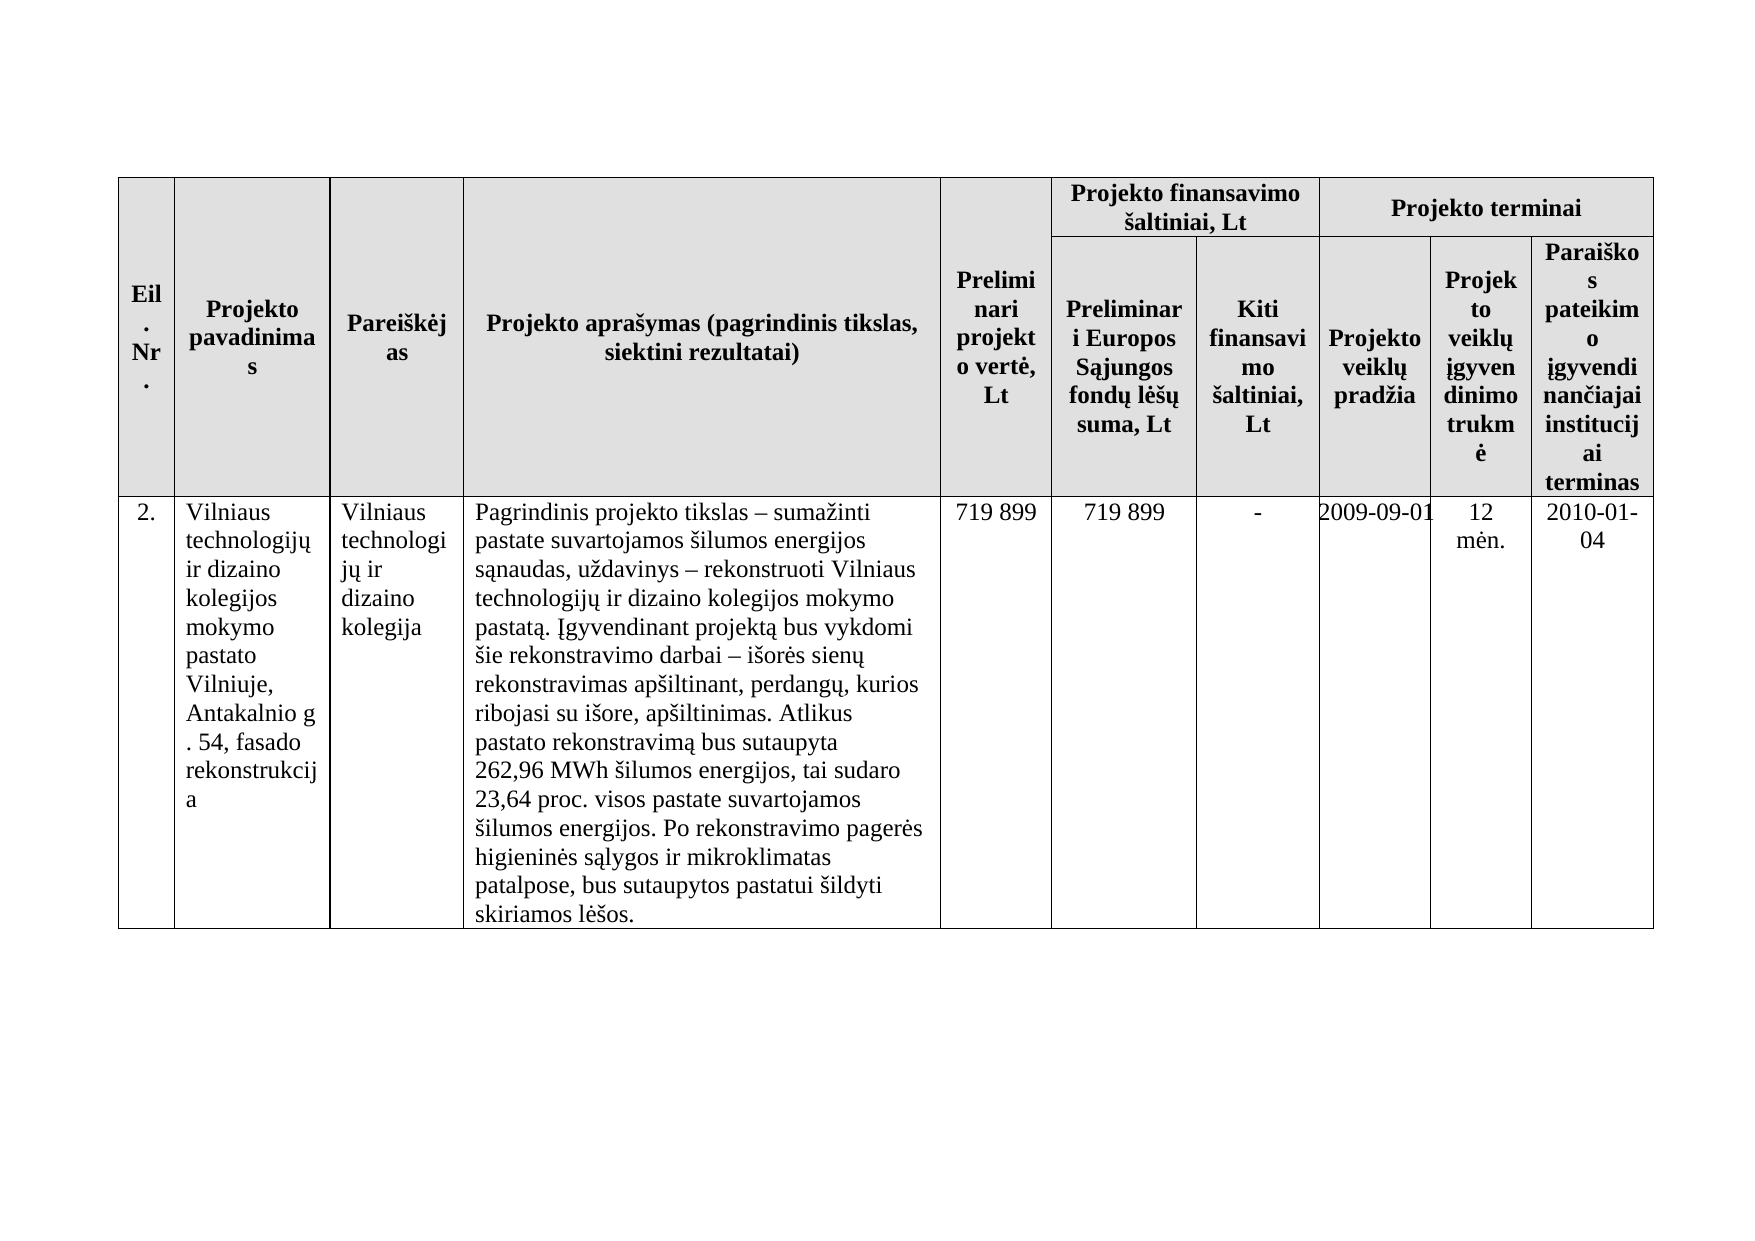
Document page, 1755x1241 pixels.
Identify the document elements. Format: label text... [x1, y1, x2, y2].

table_cell 2. [119, 497, 174, 928]
table_cell Preliminari Europos Sąjungos fondų lėšų suma, Lt [1052, 237, 1196, 496]
table_cell Projekto veiklų pradžia [1320, 237, 1430, 496]
table_header Projekto terminai [1320, 178, 1653, 236]
table_header Projekto finansavimo šaltiniai, Lt [1052, 178, 1319, 236]
table_cell 12 mėn. [1431, 497, 1531, 928]
table_header Projekto pavadinimas [175, 178, 329, 496]
table_cell Vilniaus technologijų ir dizaino kolegija [331, 497, 463, 928]
table_cell Projekto veiklų įgyvendinimo trukmė [1431, 237, 1531, 496]
table_cell Paraiškos pateikimo įgyvendinančiajai institucijai terminas [1532, 237, 1653, 496]
table_cell Pagrindinis projekto tikslas – sumažinti pastate suvartojamos šilumos energijos sąnaudas, uždavinys – rekonstruoti Vilniaus technologijų ir dizaino kolegijos mokymo pastatą. Įgyvendinant projektą bus vykdomi šie rekonstravimo darbai – išorės sienų rekonstravimas apšiltinant, perdangų, kurios ribojasi su išore, apšiltinimas. Atlikus pastato rekonstravimą bus sutaupyta 262,96 MWh šilumos energijos, tai sudaro 23,64 proc. visos pastate suvartojamos šilumos energijos. Po rekonstravimo pagerės higieninės sąlygos ir mikroklimatas patalpose, bus sutaupytos pastatui šildyti skiriamos lėšos. [464, 497, 940, 928]
table_header Projekto aprašymas (pagrindinis tikslas, siektini rezultatai) [464, 178, 940, 496]
table_header Pareiškėjas [331, 178, 463, 496]
table_cell 2010-01-04 [1532, 497, 1653, 928]
table_cell Kiti finansavimo šaltiniai, Lt [1197, 237, 1319, 496]
table_cell - [1197, 497, 1319, 928]
table_header Preliminari projekto vertė, Lt [941, 178, 1051, 496]
table_header Eil. Nr. [119, 178, 174, 496]
table_cell 2009-09-01 [1320, 497, 1430, 928]
table_cell 719 899 [1052, 497, 1196, 928]
table_cell 719 899 [941, 497, 1051, 928]
table_cell Vilniaus technologijų ir dizaino kolegijos mokymo pastato Vilniuje, Antakalnio g. 54, fasado rekonstrukcija [175, 497, 329, 928]
